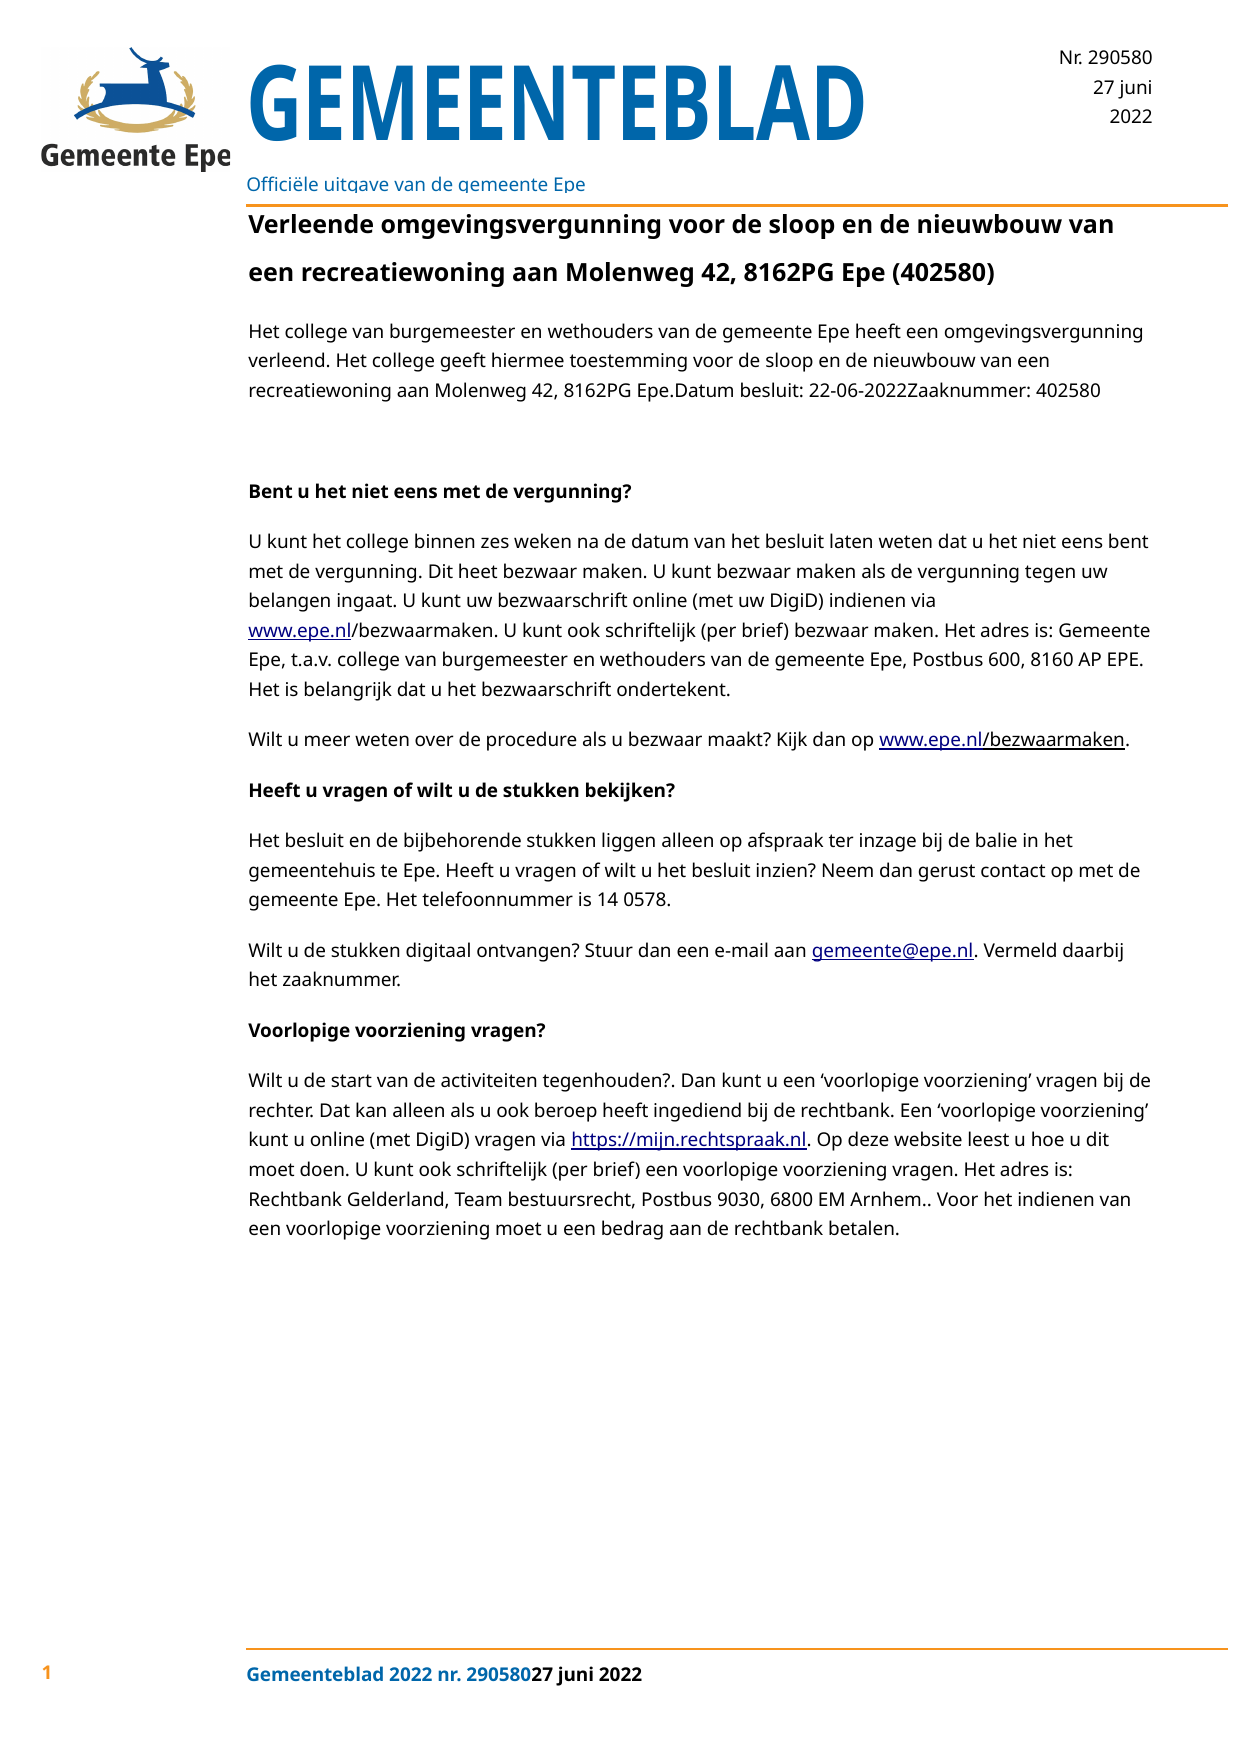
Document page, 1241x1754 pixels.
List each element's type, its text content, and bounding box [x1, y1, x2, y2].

text Wilt u meer weten over de procedure als u bezwaar maakt? Kijk dan op www.epe.nl/bezwaarmaken. [248, 727, 1152, 752]
text Wilt u de start van de activiteiten tegenhouden?. Dan kunt u een ‘voorlopige voorziening’ vragen bij de rechter. Dat kan alleen als u ook beroep heeft ingediend bij de rechtbank. Een ‘voorlopige voorziening’ kunt u online (met DigiD) vragen via https://mijn.rechtspraak.nl. Op deze website leest u hoe u dit moet doen. U kunt ook schriftelijk (per brief) een voorlopige voorziening vragen. Het adres is: Rechtbank Gelderland, Team bestuursrecht, Postbus 9030, 6800 EM Arnhem.. Voor het indienen van een voorlopige voorziening moet u een bedrag aan de rechtbank betalen. [248, 1067, 1152, 1241]
text Wilt u de stukken digitaal ontvangen? Stuur dan een e-mail aan gemeente@epe.nl. Vermeld daarbij het zaaknummer. [248, 937, 1152, 992]
text Verleende omgevingsvergunning voor de sloop en de nieuwbouw van een recreatiewoning aan Molenweg 42, 8162PG Epe (402580) [248, 207, 1152, 288]
text Heeft u vragen of wilt u de stukken bekijken? [248, 777, 1152, 803]
text U kunt het college binnen zes weken na de datum van het besluit laten weten dat u het niet eens bent met de vergunning. Dit heet bezwaar maken. U kunt bezwaar maken als de vergunning tegen uw belangen ingaat. U kunt uw bezwaarschrift online (met uw DigiD) indienen via www.epe.nl/bezwaarmaken. U kunt ook schriftelijk (per brief) bezwaar maken. Het adres is: Gemeente Epe, t.a.v. college van burgemeester en wethouders van de gemeente Epe, Postbus 600, 8160 AP EPE. Het is belangrijk dat u het bezwaarschrift ondertekent. [248, 528, 1152, 702]
text Het besluit en de bijbehorende stukken liggen alleen op afspraak ter inzage bij de balie in het gemeentehuis te Epe. Heeft u vragen of wilt u het besluit inzien? Neem dan gerust contact op met de gemeente Epe. Het telefoonnummer is 14 0578. [248, 827, 1152, 912]
picture [41, 47, 231, 172]
text Voorlopige voorziening vragen? [248, 1017, 1152, 1043]
text Bent u het niet eens met de vergunning? [248, 478, 1152, 504]
text Het college van burgemeester en wethouders van de gemeente Epe heeft een omgevingsvergunning verleend. Het college geeft hiermee toestemming voor de sloop en de nieuwbouw van een recreatiewoning aan Molenweg 42, 8162PG Epe.Datum besluit: 22-06-2022Zaaknummer: 402580 [248, 318, 1152, 403]
